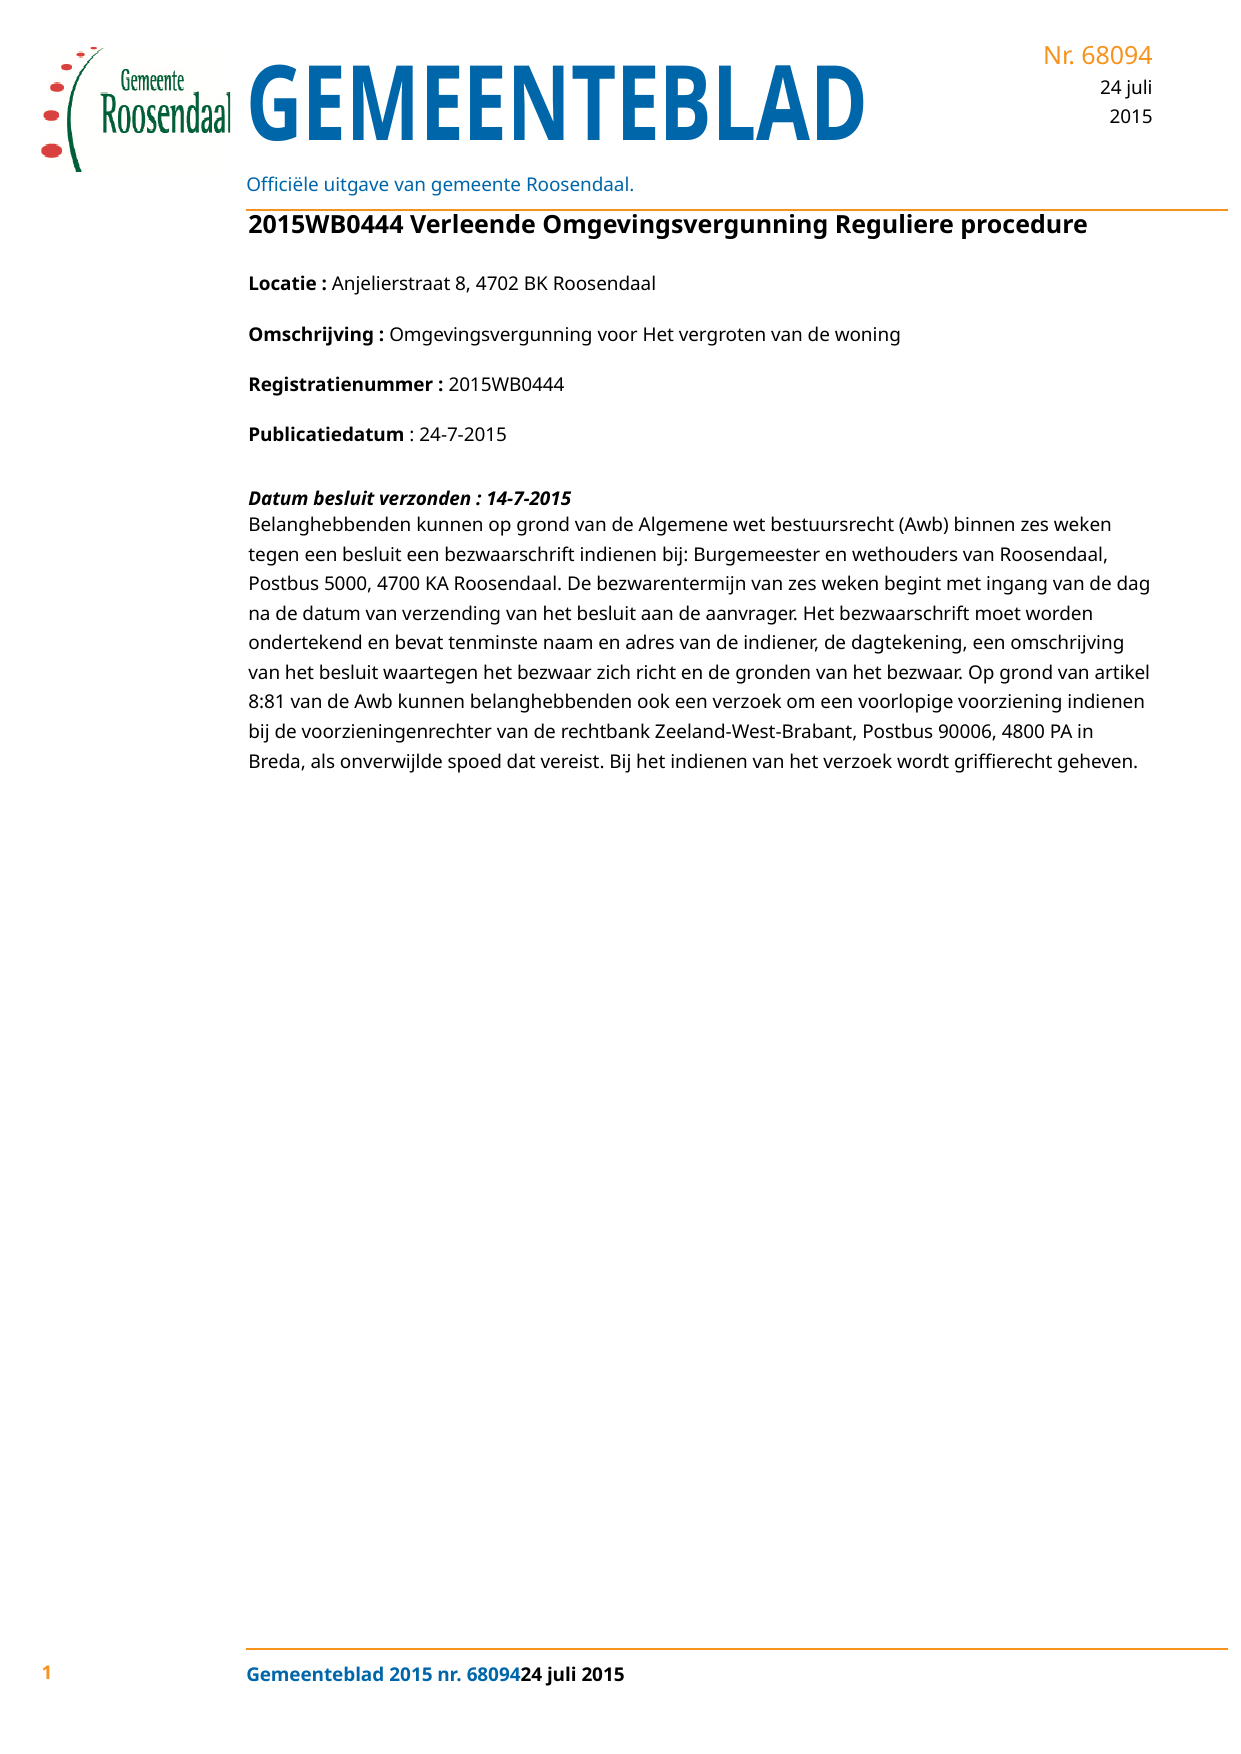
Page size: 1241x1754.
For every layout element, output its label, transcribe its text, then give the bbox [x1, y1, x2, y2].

text Omschrijving : Omgevingsvergunning voor Het vergroten van de woning [248, 321, 1152, 346]
text Datum besluit verzonden : 14-7-2015 [248, 486, 1152, 511]
text 2015WB0444 Verleende Omgevingsvergunning Reguliere procedure [248, 211, 1152, 241]
picture [41, 47, 231, 172]
text Locatie : Anjelierstraat 8, 4702 BK Roosendaal [248, 270, 1152, 296]
text Registratienummer : 2015WB0444 [248, 371, 1152, 397]
text Belanghebbenden kunnen op grond van de Algemene wet bestuursrecht (Awb) binnen zes weken tegen een besluit een bezwaarschrift indienen bij: Burgemeester en wethouders van Roosendaal, Postbus 5000, 4700 KA Roosendaal. De bezwarentermijn van zes weken begint met ingang van de dag na de datum van verzending van het besluit aan de aanvrager. Het bezwaarschrift moet worden ondertekend en bevat tenminste naam en adres van de indiener, de dagtekening, een omschrijving van het besluit waartegen het bezwaar zich richt en de gronden van het bezwaar. Op grond van artikel 8:81 van de Awb kunnen belanghebbenden ook een verzoek om een voorlopige voorziening indienen bij de voorzieningenrechter van de rechtbank Zeeland-West-Brabant, Postbus 90006, 4800 PA in Breda, als onverwijlde spoed dat vereist. Bij het indienen van het verzoek wordt griffierecht geheven. [248, 511, 1152, 774]
text Publicatiedatum : 24-7-2015 [248, 422, 1152, 447]
